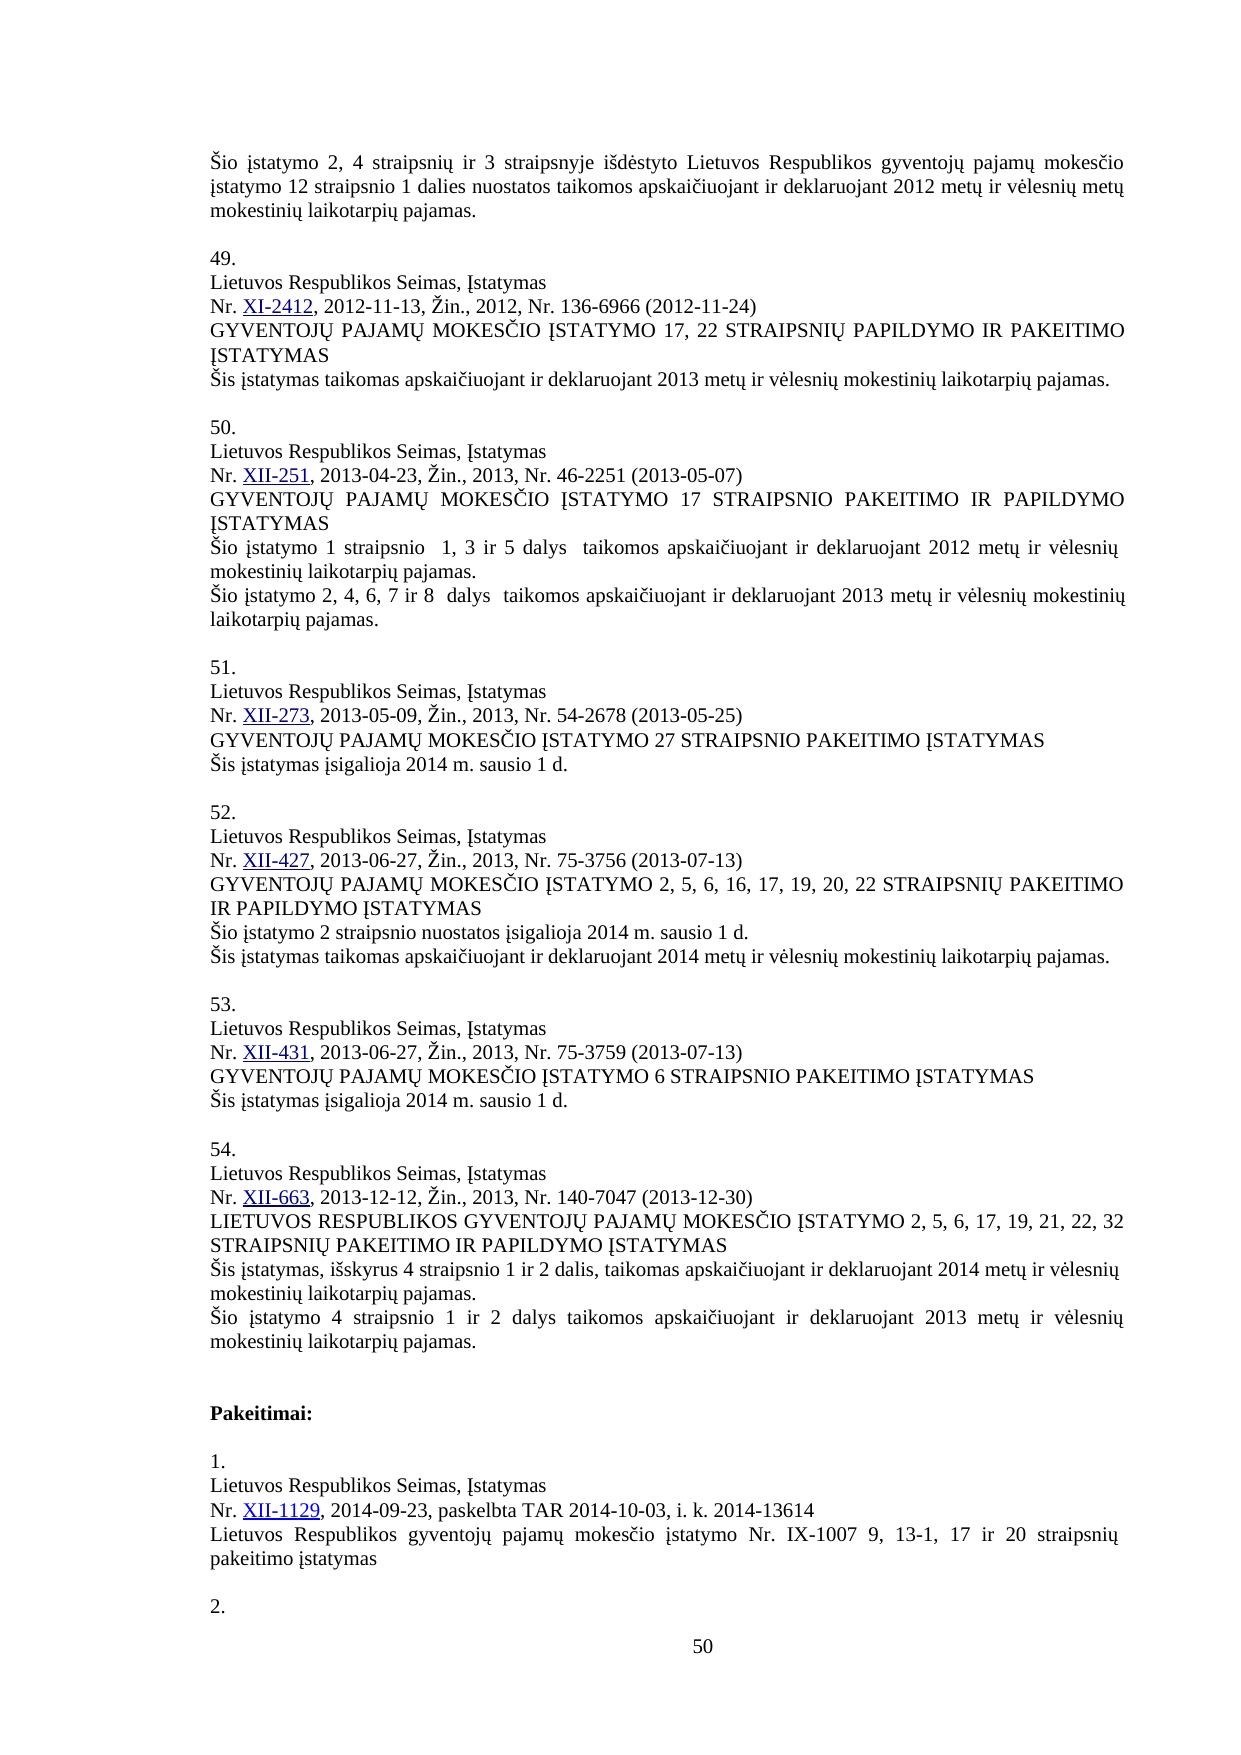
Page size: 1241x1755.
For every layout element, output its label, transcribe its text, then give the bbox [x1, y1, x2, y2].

text Lietuvos Respublikos Seimas, Įstatymas [210, 679, 1126, 703]
text Lietuvos Respublikos Seimas, Įstatymas [210, 1161, 1126, 1185]
text Šio įstatymo 2 straipsnio nuostatos įsigalioja 2014 m. sausio 1 d. [210, 920, 1120, 944]
text Nr. XII-663, 2013-12-12, Žin., 2013, Nr. 140-7047 (2013-12-30) [210, 1185, 1126, 1209]
text Lietuvos Respublikos Seimas, Įstatymas [210, 1473, 1120, 1497]
text Šis įstatymas taikomas apskaičiuojant ir deklaruojant 2013 metų ir vėlesnių mokestinių laikotarpių pajamas. [210, 367, 1126, 391]
text Nr. XII-427, 2013-06-27, Žin., 2013, Nr. 75-3756 (2013-07-13) [210, 848, 1126, 872]
text 2. [210, 1594, 1120, 1618]
text Lietuvos Respublikos Seimas, Įstatymas [210, 1016, 1126, 1040]
text GYVENTOJŲ PAJAMŲ MOKESČIO ĮSTATYMO 2, 5, 6, 16, 17, 19, 20, 22 STRAIPSNIŲ PAKEITIMO IR PAPILDYMO ĮSTATYMAS [210, 872, 1126, 920]
text Nr. XII-1129, 2014-09-23, paskelbta TAR 2014-10-03, i. k. 2014-13614 [210, 1497, 1120, 1522]
text Šis įstatymas įsigalioja 2014 m. sausio 1 d. [210, 1088, 1120, 1112]
text 53. [210, 992, 1126, 1016]
text GYVENTOJŲ PAJAMŲ MOKESČIO ĮSTATYMO 27 STRAIPSNIO PAKEITIMO ĮSTATYMAS [210, 727, 1126, 752]
text 1. [210, 1449, 1120, 1473]
text Nr. XI-2412, 2012-11-13, Žin., 2012, Nr. 136-6966 (2012-11-24) [210, 294, 1126, 318]
text GYVENTOJŲ PAJAMŲ MOKESČIO ĮSTATYMO 17 STRAIPSNIO PAKEITIMO IR PAPILDYMO ĮSTATYMAS [210, 487, 1126, 535]
text 50. [210, 415, 1126, 439]
text Pakeitimai: [210, 1401, 1120, 1425]
text Šio įstatymo 2, 4 straipsnių ir 3 straipsnyje išdėstyto Lietuvos Respublikos gyventojų pajamų mokesčio įstatymo 12 straipsnio 1 dalies nuostatos taikomos apskaičiuojant ir deklaruojant 2012 metų ir vėlesnių metų mokestinių laikotarpių pajamas. [210, 150, 1126, 222]
text 49. [210, 246, 1126, 270]
text Šis įstatymas įsigalioja 2014 m. sausio 1 d. [210, 752, 1120, 776]
text Lietuvos Respublikos Seimas, Įstatymas [210, 439, 1126, 463]
text Nr. XII-273, 2013-05-09, Žin., 2013, Nr. 54-2678 (2013-05-25) [210, 703, 1126, 727]
text Lietuvos Respublikos Seimas, Įstatymas [210, 270, 1126, 294]
text Nr. XII-251, 2013-04-23, Žin., 2013, Nr. 46-2251 (2013-05-07) [210, 463, 1126, 487]
text Šio įstatymo 4 straipsnio 1 ir 2 dalys taikomos apskaičiuojant ir deklaruojant 2013 metų ir vėlesnių mokestinių laikotarpių pajamas. [210, 1305, 1126, 1353]
text Šis įstatymas, išskyrus 4 straipsnio 1 ir 2 dalis, taikomas apskaičiuojant ir deklaruojant 2014 metų ir vėlesnių mokestinių laikotarpių pajamas. [210, 1257, 1120, 1305]
text Lietuvos Respublikos Seimas, Įstatymas [210, 824, 1126, 848]
text Šio įstatymo 2, 4, 6, 7 ir 8 dalys taikomos apskaičiuojant ir deklaruojant 2013 metų ir vėlesnių mokestinių laikotarpių pajamas. [210, 583, 1126, 631]
text GYVENTOJŲ PAJAMŲ MOKESČIO ĮSTATYMO 6 STRAIPSNIO PAKEITIMO ĮSTATYMAS [210, 1064, 1126, 1088]
text Šio įstatymo 1 straipsnio 1, 3 ir 5 dalys taikomos apskaičiuojant ir deklaruojant 2012 metų ir vėlesnių mokestinių laikotarpių pajamas. [210, 535, 1120, 583]
text LIETUVOS RESPUBLIKOS GYVENTOJŲ PAJAMŲ MOKESČIO ĮSTATYMO 2, 5, 6, 17, 19, 21, 22, 32 STRAIPSNIŲ PAKEITIMO IR PAPILDYMO ĮSTATYMAS [210, 1209, 1126, 1257]
text 52. [210, 800, 1126, 824]
text 51. [210, 655, 1126, 679]
text GYVENTOJŲ PAJAMŲ MOKESČIO ĮSTATYMO 17, 22 STRAIPSNIŲ PAPILDYMO IR PAKEITIMO ĮSTATYMAS [210, 318, 1126, 367]
text Šis įstatymas taikomas apskaičiuojant ir deklaruojant 2014 metų ir vėlesnių mokestinių laikotarpių pajamas. [210, 944, 1126, 968]
text Lietuvos Respublikos gyventojų pajamų mokesčio įstatymo Nr. IX-1007 9, 13-1, 17 ir 20 straipsnių pakeitimo įstatymas [210, 1522, 1120, 1570]
text Nr. XII-431, 2013-06-27, Žin., 2013, Nr. 75-3759 (2013-07-13) [210, 1040, 1126, 1064]
text 54. [210, 1137, 1126, 1161]
